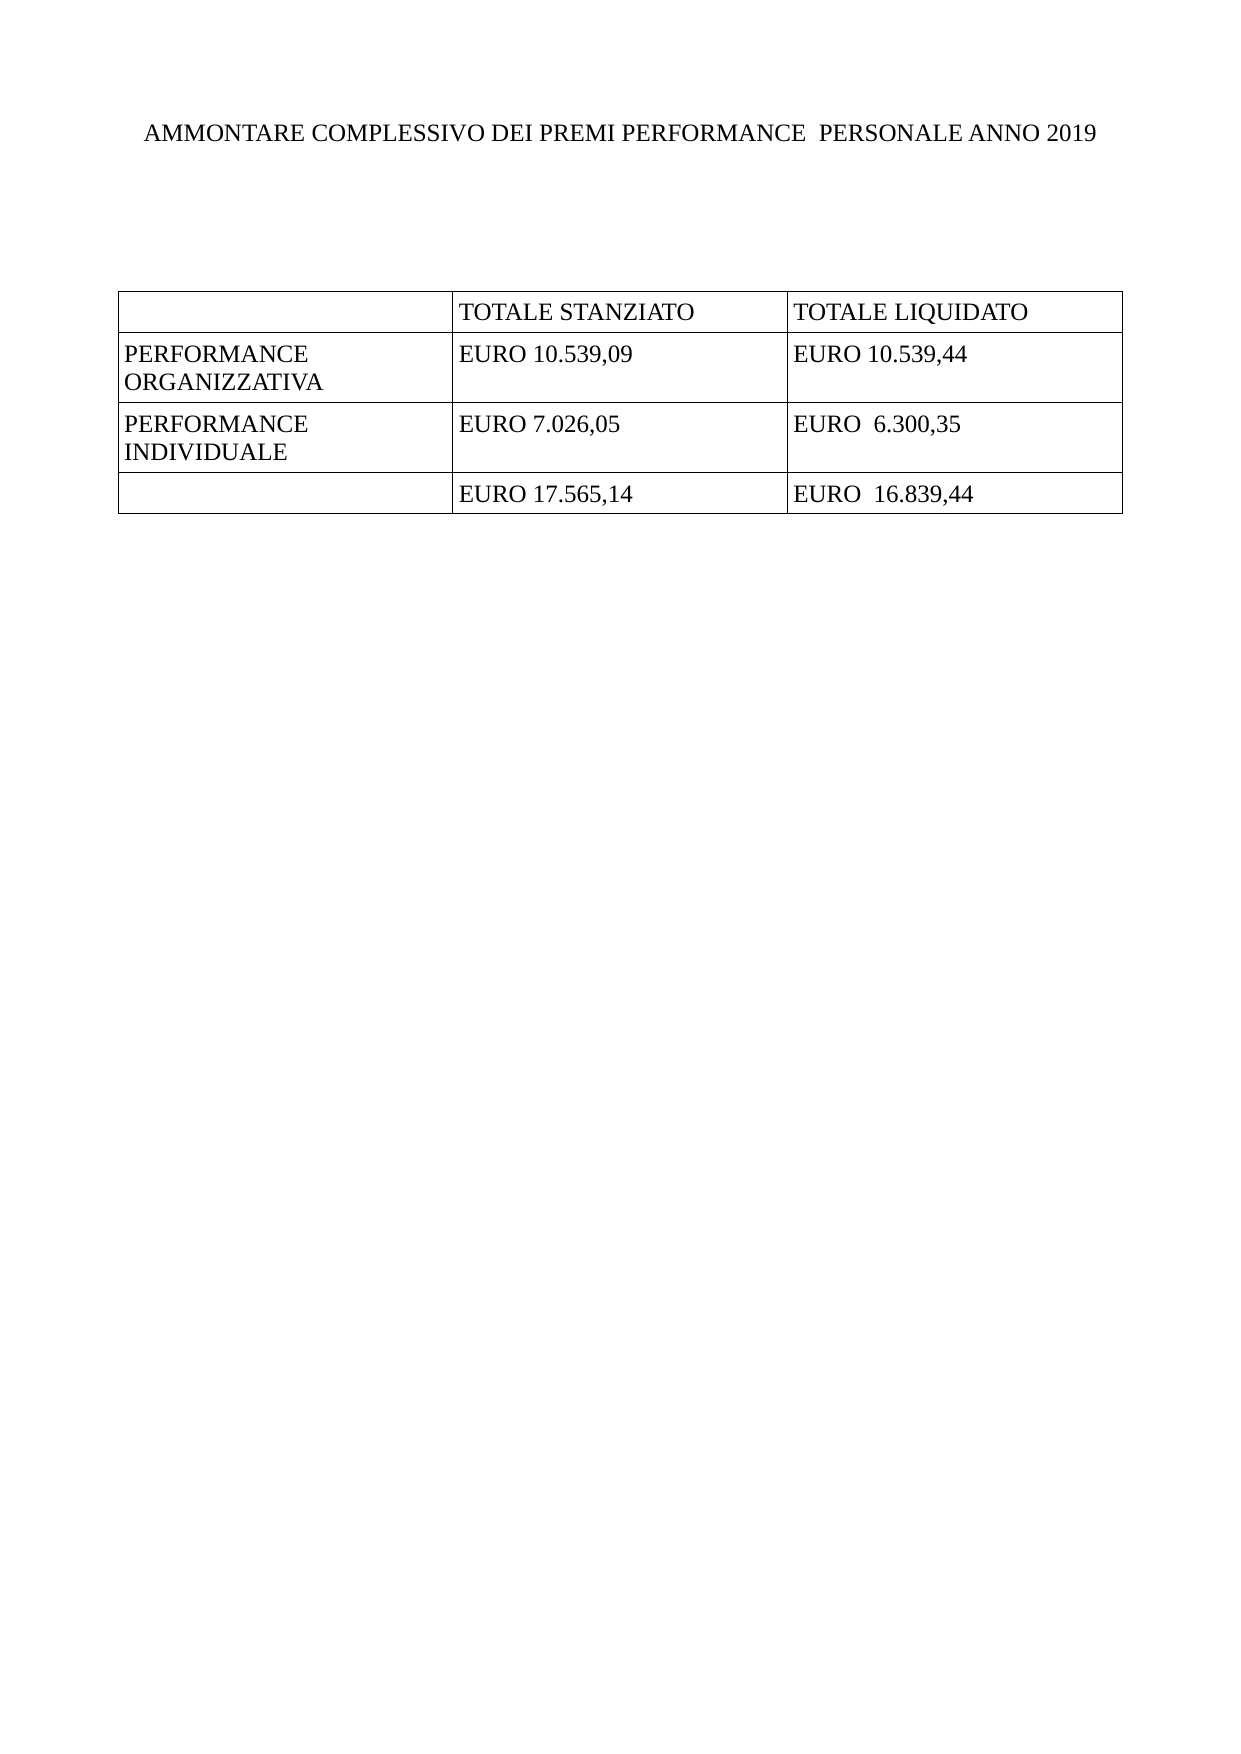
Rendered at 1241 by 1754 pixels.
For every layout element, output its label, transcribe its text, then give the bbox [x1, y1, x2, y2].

table_cell EURO 6.300,35 [788, 403, 1122, 472]
table_cell EURO 10.539,44 [788, 333, 1122, 402]
table_header TOTALE LIQUIDATO [788, 292, 1122, 332]
table_cell EURO 7.026,05 [453, 403, 787, 472]
table_cell [119, 473, 452, 513]
table_cell EURO 17.565,14 [453, 473, 787, 513]
table_cell EURO 10.539,09 [453, 333, 787, 402]
text AMMONTARE COMPLESSIVO DEI PREMI PERFORMANCE PERSONALE ANNO 2019 [118, 118, 1122, 147]
table_cell PERFORMANCE ORGANIZZATIVA [119, 333, 452, 402]
table_cell PERFORMANCE INDIVIDUALE [119, 403, 452, 472]
table_cell EURO 16.839,44 [788, 473, 1122, 513]
table_header [119, 292, 452, 332]
table_header TOTALE STANZIATO [453, 292, 787, 332]
